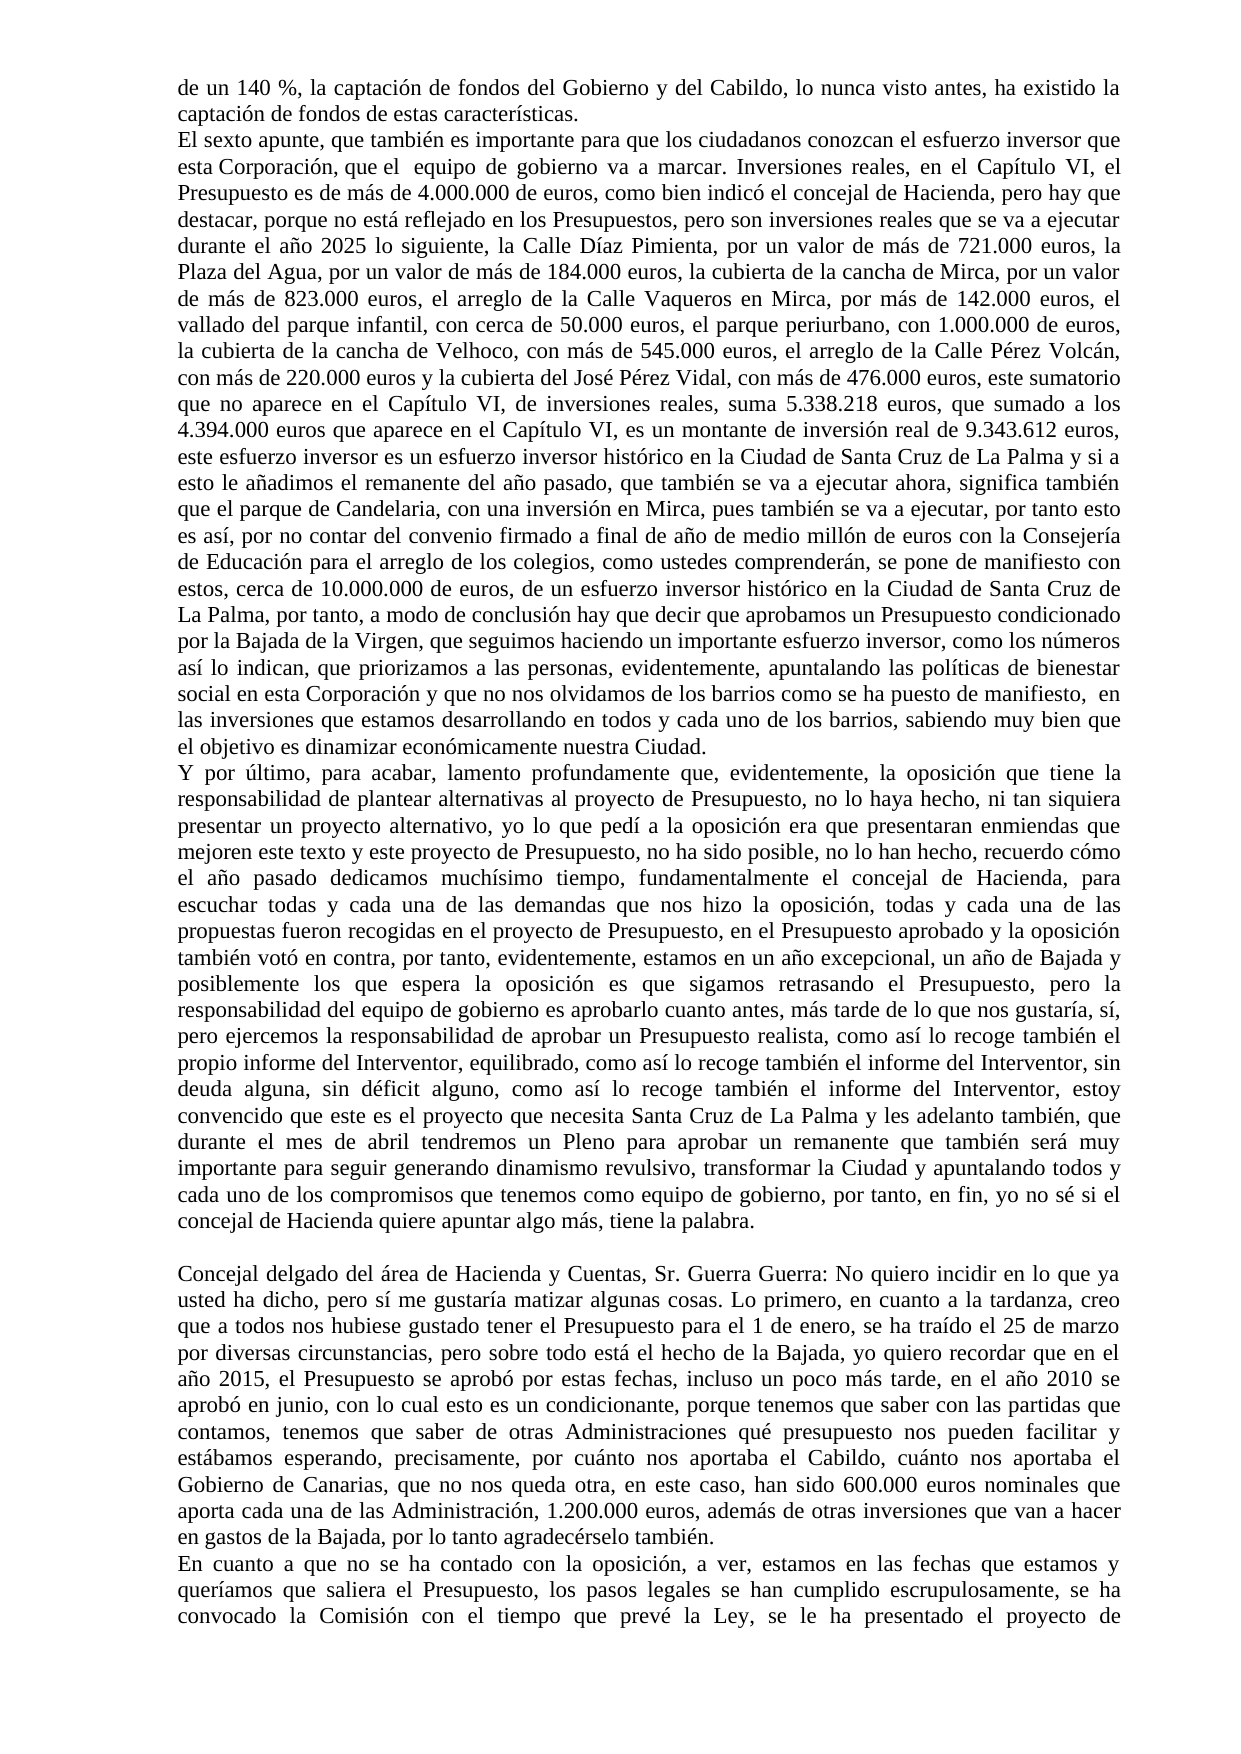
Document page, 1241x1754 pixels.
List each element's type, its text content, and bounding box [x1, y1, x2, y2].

text de un 140 %, la captación de fondos del Gobierno y del Cabildo, lo nunca visto antes, ha existido la captación de fondos de estas características. [177, 74, 1122, 127]
text Y por último, para acabar, lamento profundamente que, evidentemente, la oposición que tiene la responsabilidad de plantear alternativas al proyecto de Presupuesto, no lo haya hecho, ni tan siquiera presentar un proyecto alternativo, yo lo que pedí a la oposición era que presentaran enmiendas que mejoren este texto y este proyecto de Presupuesto, no ha sido posible, no lo han hecho, recuerdo cómo el año pasado dedicamos muchísimo tiempo, fundamentalmente el concejal de Hacienda, para escuchar todas y cada una de las demandas que nos hizo la oposición, todas y cada una de las propuestas fueron recogidas en el proyecto de Presupuesto, en el Presupuesto aprobado y la oposición también votó en contra, por tanto, evidentemente, estamos en un año excepcional, un año de Bajada y posiblemente los que espera la oposición es que sigamos retrasando el Presupuesto, pero la responsabilidad del equipo de gobierno es aprobarlo cuanto antes, más tarde de lo que nos gustaría, sí, pero ejercemos la responsabilidad de aprobar un Presupuesto realista, como así lo recoge también el propio informe del Interventor, equilibrado, como así lo recoge también el informe del Interventor, sin deuda alguna, sin déficit alguno, como así lo recoge también el informe del Interventor, estoy convencido que este es el proyecto que necesita Santa Cruz de La Palma y les adelanto también, que durante el mes de abril tendremos un Pleno para aprobar un remanente que también será muy importante para seguir generando dinamismo revulsivo, transformar la Ciudad y apuntalando todos y cada uno de los compromisos que tenemos como equipo de gobierno, por tanto, en fin, yo no sé si el concejal de Hacienda quiere apuntar algo más, tiene la palabra. [177, 759, 1122, 1233]
text El sexto apunte, que también es importante para que los ciudadanos conozcan el esfuerzo inversor que esta Corporación, que el equipo de gobierno va a marcar. Inversiones reales, en el Capítulo VI, el Presupuesto es de más de 4.000.000 de euros, como bien indicó el concejal de Hacienda, pero hay que destacar, porque no está reflejado en los Presupuestos, pero son inversiones reales que se va a ejecutar durante el año 2025 lo siguiente, la Calle Díaz Pimienta, por un valor de más de 721.000 euros, la Plaza del Agua, por un valor de más de 184.000 euros, la cubierta de la cancha de Mirca, por un valor de más de 823.000 euros, el arreglo de la Calle Vaqueros en Mirca, por más de 142.000 euros, el vallado del parque infantil, con cerca de 50.000 euros, el parque periurbano, con 1.000.000 de euros, la cubierta de la cancha de Velhoco, con más de 545.000 euros, el arreglo de la Calle Pérez Volcán, con más de 220.000 euros y la cubierta del José Pérez Vidal, con más de 476.000 euros, este sumatorio que no aparece en el Capítulo VI, de inversiones reales, suma 5.338.218 euros, que sumado a los 4.394.000 euros que aparece en el Capítulo VI, es un montante de inversión real de 9.343.612 euros, este esfuerzo inversor es un esfuerzo inversor histórico en la Ciudad de Santa Cruz de La Palma y si a esto le añadimos el remanente del año pasado, que también se va a ejecutar ahora, significa también que el parque de Candelaria, con una inversión en Mirca, pues también se va a ejecutar, por tanto esto es así, por no contar del convenio firmado a final de año de medio millón de euros con la Consejería de Educación para el arreglo de los colegios, como ustedes comprenderán, se pone de manifiesto con estos, cerca de 10.000.000 de euros, de un esfuerzo inversor histórico en la Ciudad de Santa Cruz de La Palma, por tanto, a modo de conclusión hay que decir que aprobamos un Presupuesto condicionado por la Bajada de la Virgen, que seguimos haciendo un importante esfuerzo inversor, como los números así lo indican, que priorizamos a las personas, evidentemente, apuntalando las políticas de bienestar social en esta Corporación y que no nos olvidamos de los barrios como se ha puesto de manifiesto, en las inversiones que estamos desarrollando en todos y cada uno de los barrios, sabiendo muy bien que el objetivo es dinamizar económicamente nuestra Ciudad. [177, 127, 1122, 759]
text Concejal delgado del área de Hacienda y Cuentas, Sr. Guerra Guerra: No quiero incidir en lo que ya usted ha dicho, pero sí me gustaría matizar algunas cosas. Lo primero, en cuanto a la tardanza, creo que a todos nos hubiese gustado tener el Presupuesto para el 1 de enero, se ha traído el 25 de marzo por diversas circunstancias, pero sobre todo está el hecho de la Bajada, yo quiero recordar que en el año 2015, el Presupuesto se aprobó por estas fechas, incluso un poco más tarde, en el año 2010 se aprobó en junio, con lo cual esto es un condicionante, porque tenemos que saber con las partidas que contamos, tenemos que saber de otras Administraciones qué presupuesto nos pueden facilitar y estábamos esperando, precisamente, por cuánto nos aportaba el Cabildo, cuánto nos aportaba el Gobierno de Canarias, que no nos queda otra, en este caso, han sido 600.000 euros nominales que aporta cada una de las Administración, 1.200.000 euros, además de otras inversiones que van a hacer en gastos de la Bajada, por lo tanto agradecérselo también. [177, 1260, 1122, 1550]
text En cuanto a que no se ha contado con la oposición, a ver, estamos en las fechas que estamos y queríamos que saliera el Presupuesto, los pasos legales se han cumplido escrupulosamente, se ha convocado la Comisión con el tiempo que prevé la Ley, se le ha presentado el proyecto de [177, 1550, 1122, 1629]
